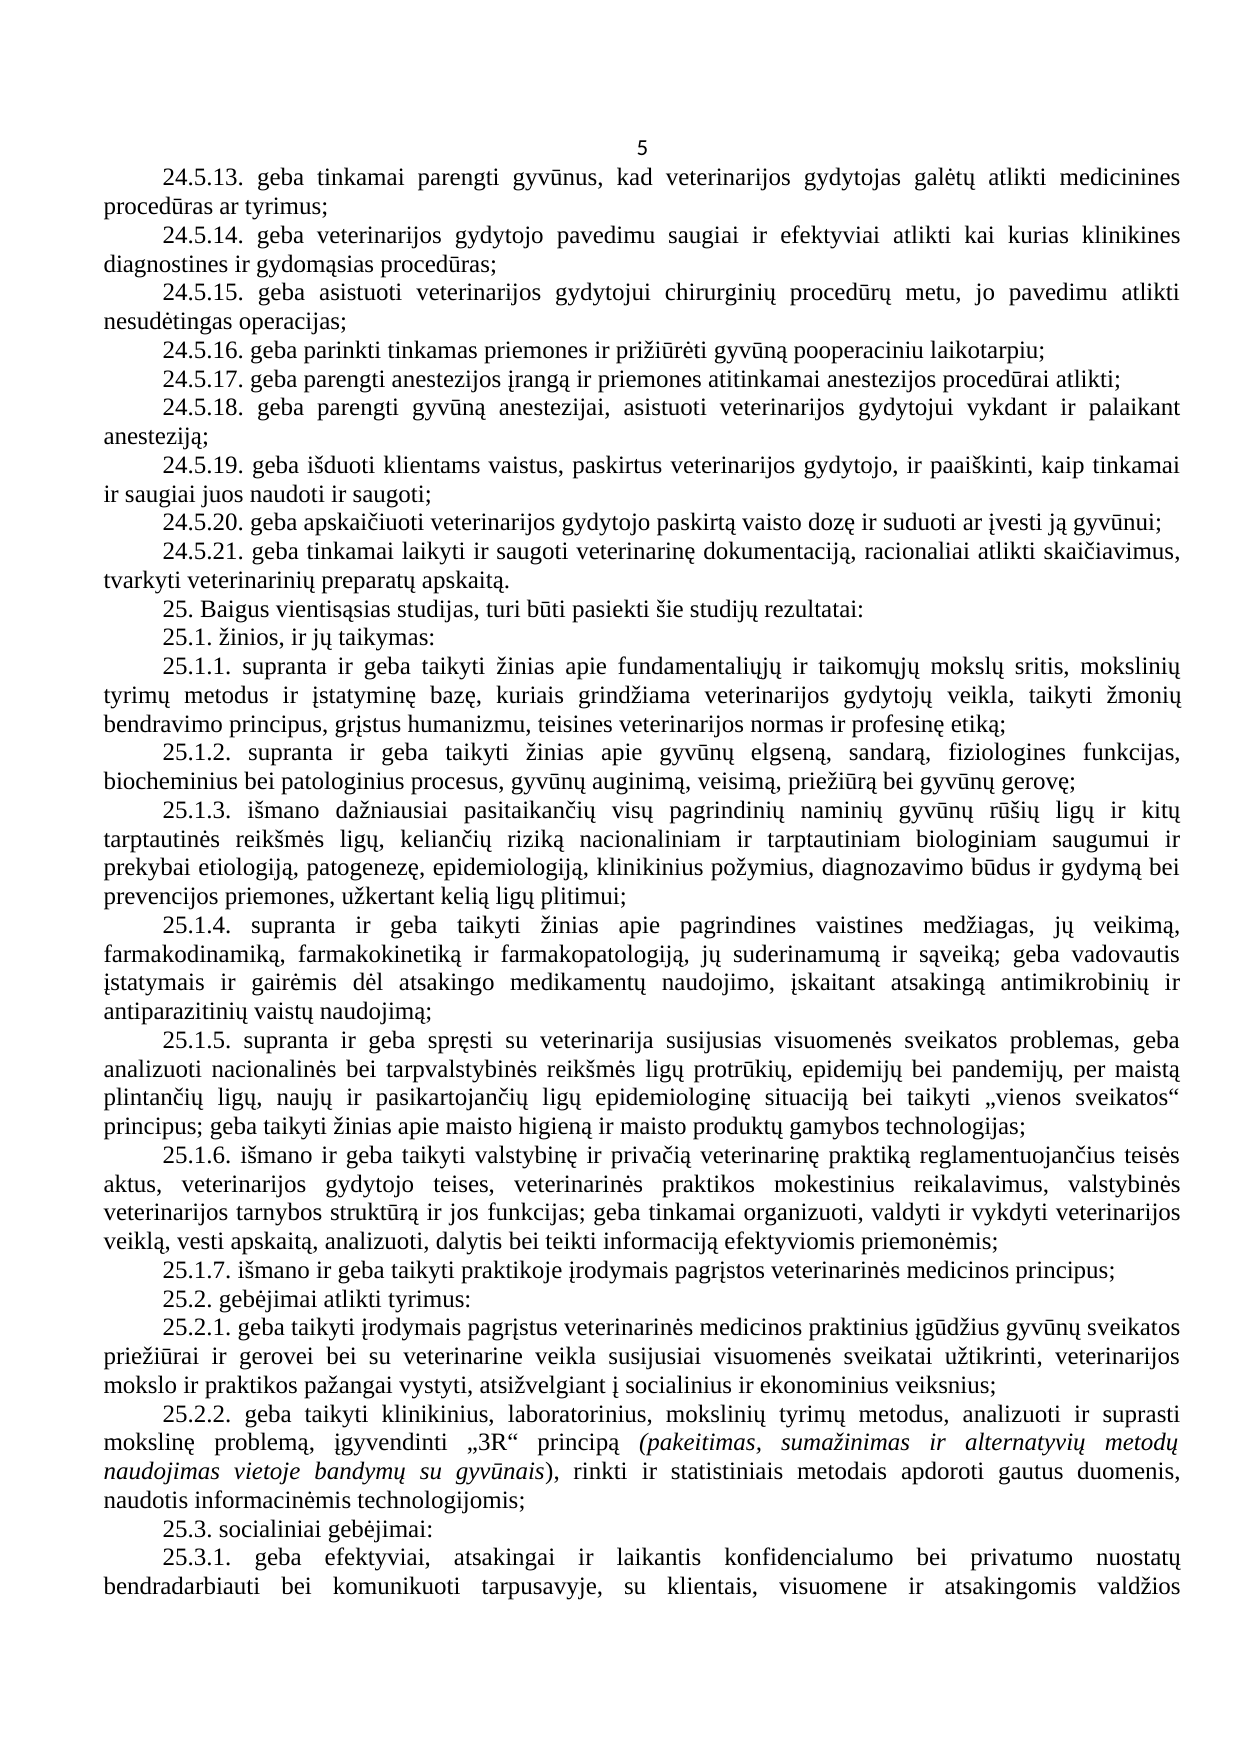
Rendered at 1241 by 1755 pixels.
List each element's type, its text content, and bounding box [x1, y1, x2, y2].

text 25.3. socialiniai gebėjimai: [103, 1514, 1181, 1542]
text 25.1.7. išmano ir geba taikyti praktikoje įrodymais pagrįstos veterinarinės medicinos principus; [103, 1255, 1181, 1284]
text 25.1.3. išmano dažniausiai pasitaikančių visų pagrindinių naminių gyvūnų rūšių ligų ir kitų tarptautinės reikšmės ligų, keliančių riziką nacionaliniam ir tarptautiniam biologiniam saugumui ir prekybai etiologiją, patogenezę, epidemiologiją, klinikinius požymius, diagnozavimo būdus ir gydymą bei prevencijos priemones, užkertant kelią ligų plitimui; [103, 795, 1181, 910]
text 25.2.1. geba taikyti įrodymais pagrįstus veterinarinės medicinos praktinius įgūdžius gyvūnų sveikatos priežiūrai ir gerovei bei su veterinarine veikla susijusiai visuomenės sveikatai užtikrinti, veterinarijos mokslo ir praktikos pažangai vystyti, atsižvelgiant į socialinius ir ekonominius veiksnius; [103, 1312, 1181, 1399]
text 24.5.17. geba parengti anestezijos įrangą ir priemones atitinkamai anestezijos procedūrai atlikti; [103, 364, 1181, 392]
text 24.5.13. geba tinkamai parengti gyvūnus, kad veterinarijos gydytojas galėtų atlikti medicinines procedūras ar tyrimus; [103, 162, 1181, 220]
text 25.1.5. supranta ir geba spręsti su veterinarija susijusias visuomenės sveikatos problemas, geba analizuoti nacionalinės bei tarpvalstybinės reikšmės ligų protrūkių, epidemijų bei pandemijų, per maistą plintančių ligų, naujų ir pasikartojančių ligų epidemiologinę situaciją bei taikyti „vienos sveikatos“ principus; geba taikyti žinias apie maisto higieną ir maisto produktų gamybos technologijas; [103, 1025, 1181, 1140]
text 24.5.14. geba veterinarijos gydytojo pavedimu saugiai ir efektyviai atlikti kai kurias klinikines diagnostines ir gydomąsias procedūras; [103, 220, 1181, 277]
text 24.5.18. geba parengti gyvūną anestezijai, asistuoti veterinarijos gydytojui vykdant ir palaikant anesteziją; [103, 392, 1181, 450]
text 25.1. žinios, ir jų taikymas: [103, 622, 1181, 651]
text 24.5.19. geba išduoti klientams vaistus, paskirtus veterinarijos gydytojo, ir paaiškinti, kaip tinkamai ir saugiai juos naudoti ir saugoti; [103, 450, 1181, 507]
text 24.5.16. geba parinkti tinkamas priemones ir prižiūrėti gyvūną pooperaciniu laikotarpiu; [103, 335, 1181, 364]
text 25.1.2. supranta ir geba taikyti žinias apie gyvūnų elgseną, sandarą, fiziologines funkcijas, biocheminius bei patologinius procesus, gyvūnų auginimą, veisimą, priežiūrą bei gyvūnų gerovę; [103, 737, 1181, 795]
text 24.5.20. geba apskaičiuoti veterinarijos gydytojo paskirtą vaisto dozę ir suduoti ar įvesti ją gyvūnui; [103, 507, 1181, 536]
text 25. Baigus vientisąsias studijas, turi būti pasiekti šie studijų rezultatai: [103, 594, 1181, 622]
text 25.1.4. supranta ir geba taikyti žinias apie pagrindines vaistines medžiagas, jų veikimą, farmakodinamiką, farmakokinetiką ir farmakopatologiją, jų suderinamumą ir sąveiką; geba vadovautis įstatymais ir gairėmis dėl atsakingo medikamentų naudojimo, įskaitant atsakingą antimikrobinių ir antiparazitinių vaistų naudojimą; [103, 910, 1181, 1025]
text 24.5.21. geba tinkamai laikyti ir saugoti veterinarinę dokumentaciją, racionaliai atlikti skaičiavimus, tvarkyti veterinarinių preparatų apskaitą. [103, 536, 1181, 594]
text 25.1.6. išmano ir geba taikyti valstybinę ir privačią veterinarinę praktiką reglamentuojančius teisės aktus, veterinarijos gydytojo teises, veterinarinės praktikos mokestinius reikalavimus, valstybinės veterinarijos tarnybos struktūrą ir jos funkcijas; geba tinkamai organizuoti, valdyti ir vykdyti veterinarijos veiklą, vesti apskaitą, analizuoti, dalytis bei teikti informaciją efektyviomis priemonėmis; [103, 1140, 1181, 1255]
text 25.1.1. supranta ir geba taikyti žinias apie fundamentaliųjų ir taikomųjų mokslų sritis, mokslinių tyrimų metodus ir įstatyminę bazę, kuriais grindžiama veterinarijos gydytojų veikla, taikyti žmonių bendravimo principus, grįstus humanizmu, teisines veterinarijos normas ir profesinę etiką; [103, 651, 1181, 737]
text 25.2. gebėjimai atlikti tyrimus: [103, 1284, 1181, 1312]
text 25.3.1. geba efektyviai, atsakingai ir laikantis konfidencialumo bei privatumo nuostatų bendradarbiauti bei komunikuoti tarpusavyje, su klientais, visuomene ir atsakingomis valdžios [103, 1542, 1181, 1600]
text 24.5.15. geba asistuoti veterinarijos gydytojui chirurginių procedūrų metu, jo pavedimu atlikti nesudėtingas operacijas; [103, 277, 1181, 335]
text 25.2.2. geba taikyti klinikinius, laboratorinius, mokslinių tyrimų metodus, analizuoti ir suprasti mokslinę problemą, įgyvendinti „3R“ principą (pakeitimas, sumažinimas ir alternatyvių metodų naudojimas vietoje bandymų su gyvūnais), rinkti ir statistiniais metodais apdoroti gautus duomenis, naudotis informacinėmis technologijomis; [103, 1399, 1181, 1514]
